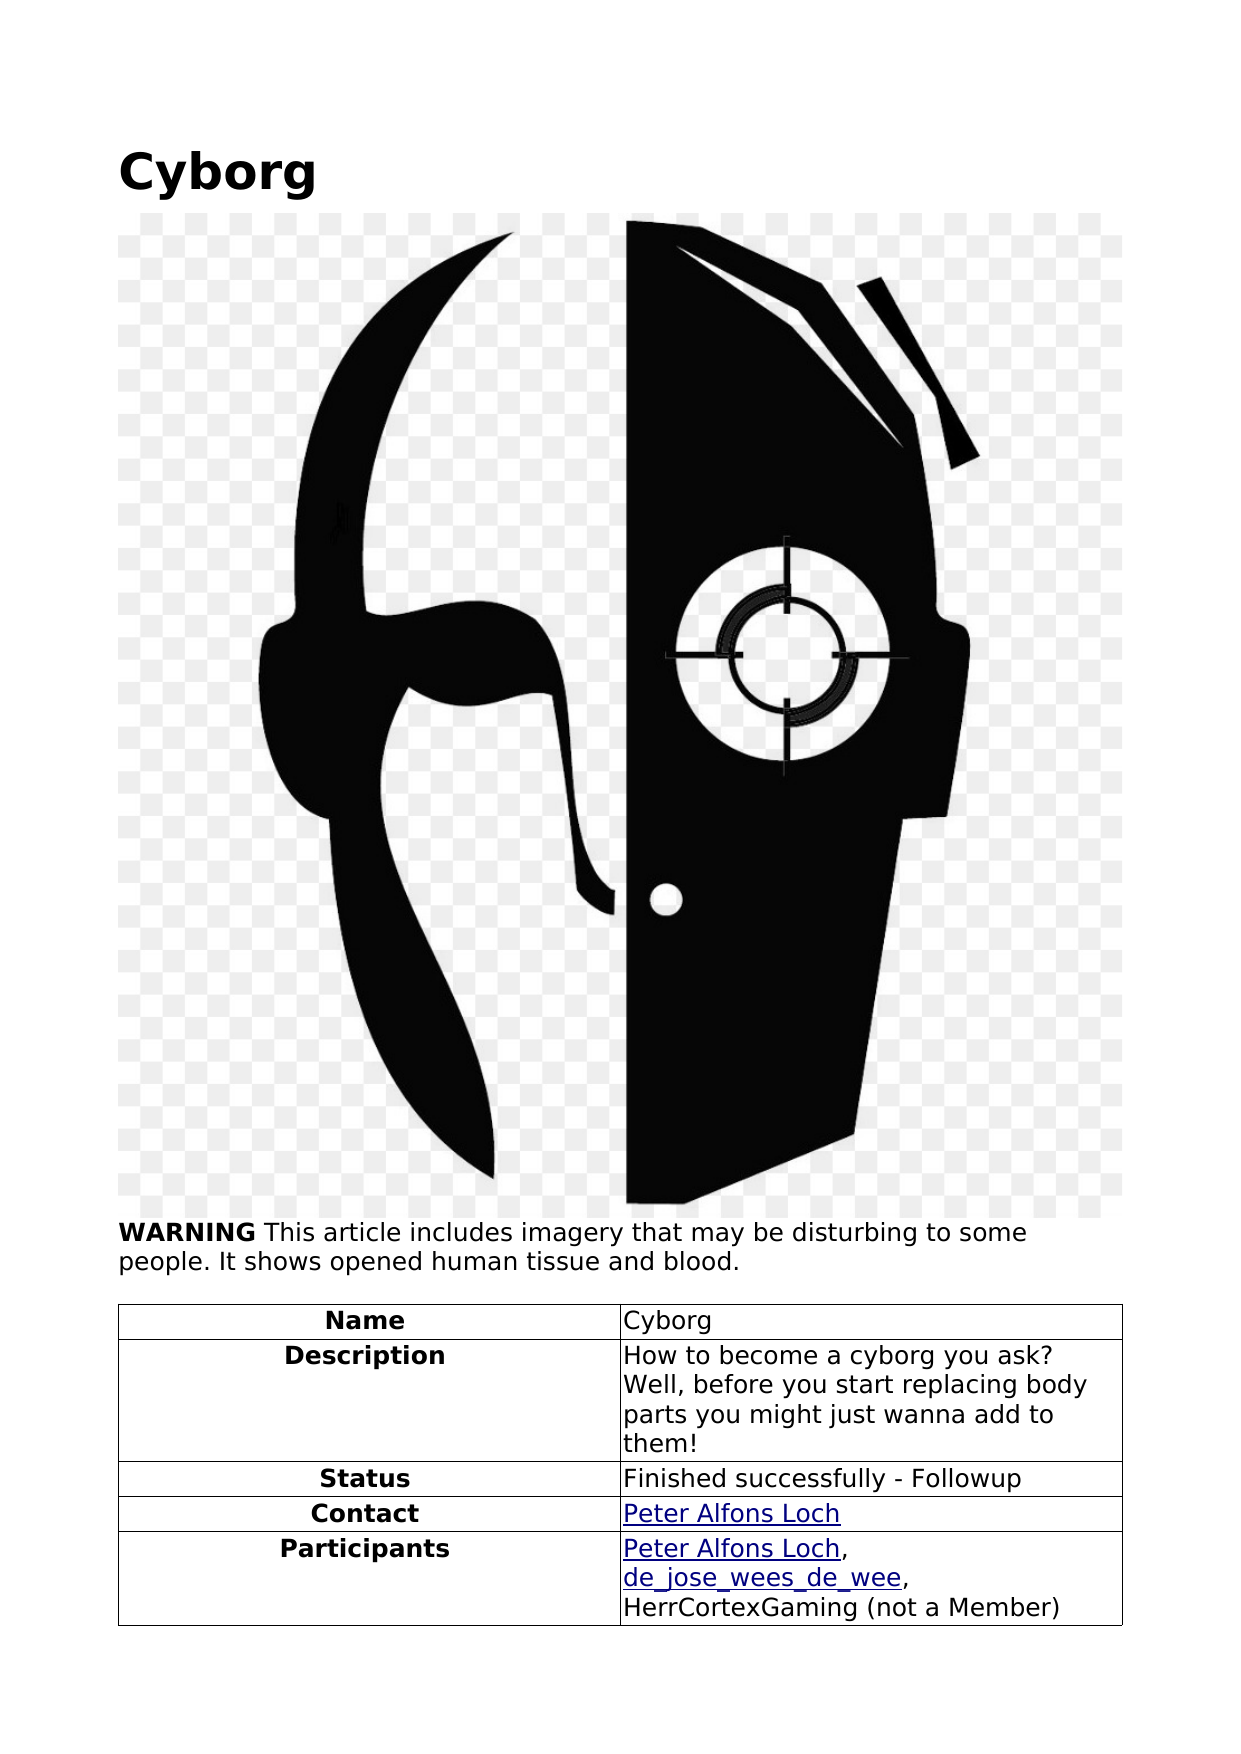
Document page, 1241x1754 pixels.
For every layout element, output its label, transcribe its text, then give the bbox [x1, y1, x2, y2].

table_header Name [119, 1305, 620, 1338]
table_cell Description [119, 1340, 620, 1461]
table_cell Peter Alfons Loch [621, 1497, 1122, 1531]
table_cell Participants [119, 1532, 620, 1625]
table_cell Finished successfully - Followup [621, 1462, 1122, 1496]
table_cell Peter Alfons Loch, de_jose_wees_de_wee, HerrCortexGaming (not a Member) [621, 1532, 1122, 1625]
table_cell How to become a cyborg you ask? Well, before you start replacing body parts you might just wanna add to them! [621, 1340, 1122, 1461]
subtitle Cyborg [118, 143, 1122, 201]
table_header Cyborg [621, 1305, 1122, 1338]
picture [118, 213, 1123, 1218]
text WARNING This article includes imagery that may be disturbing to some people. It shows opened human tissue and blood. [118, 1218, 1122, 1276]
table_cell Contact [119, 1497, 620, 1531]
table_cell Status [119, 1462, 620, 1496]
